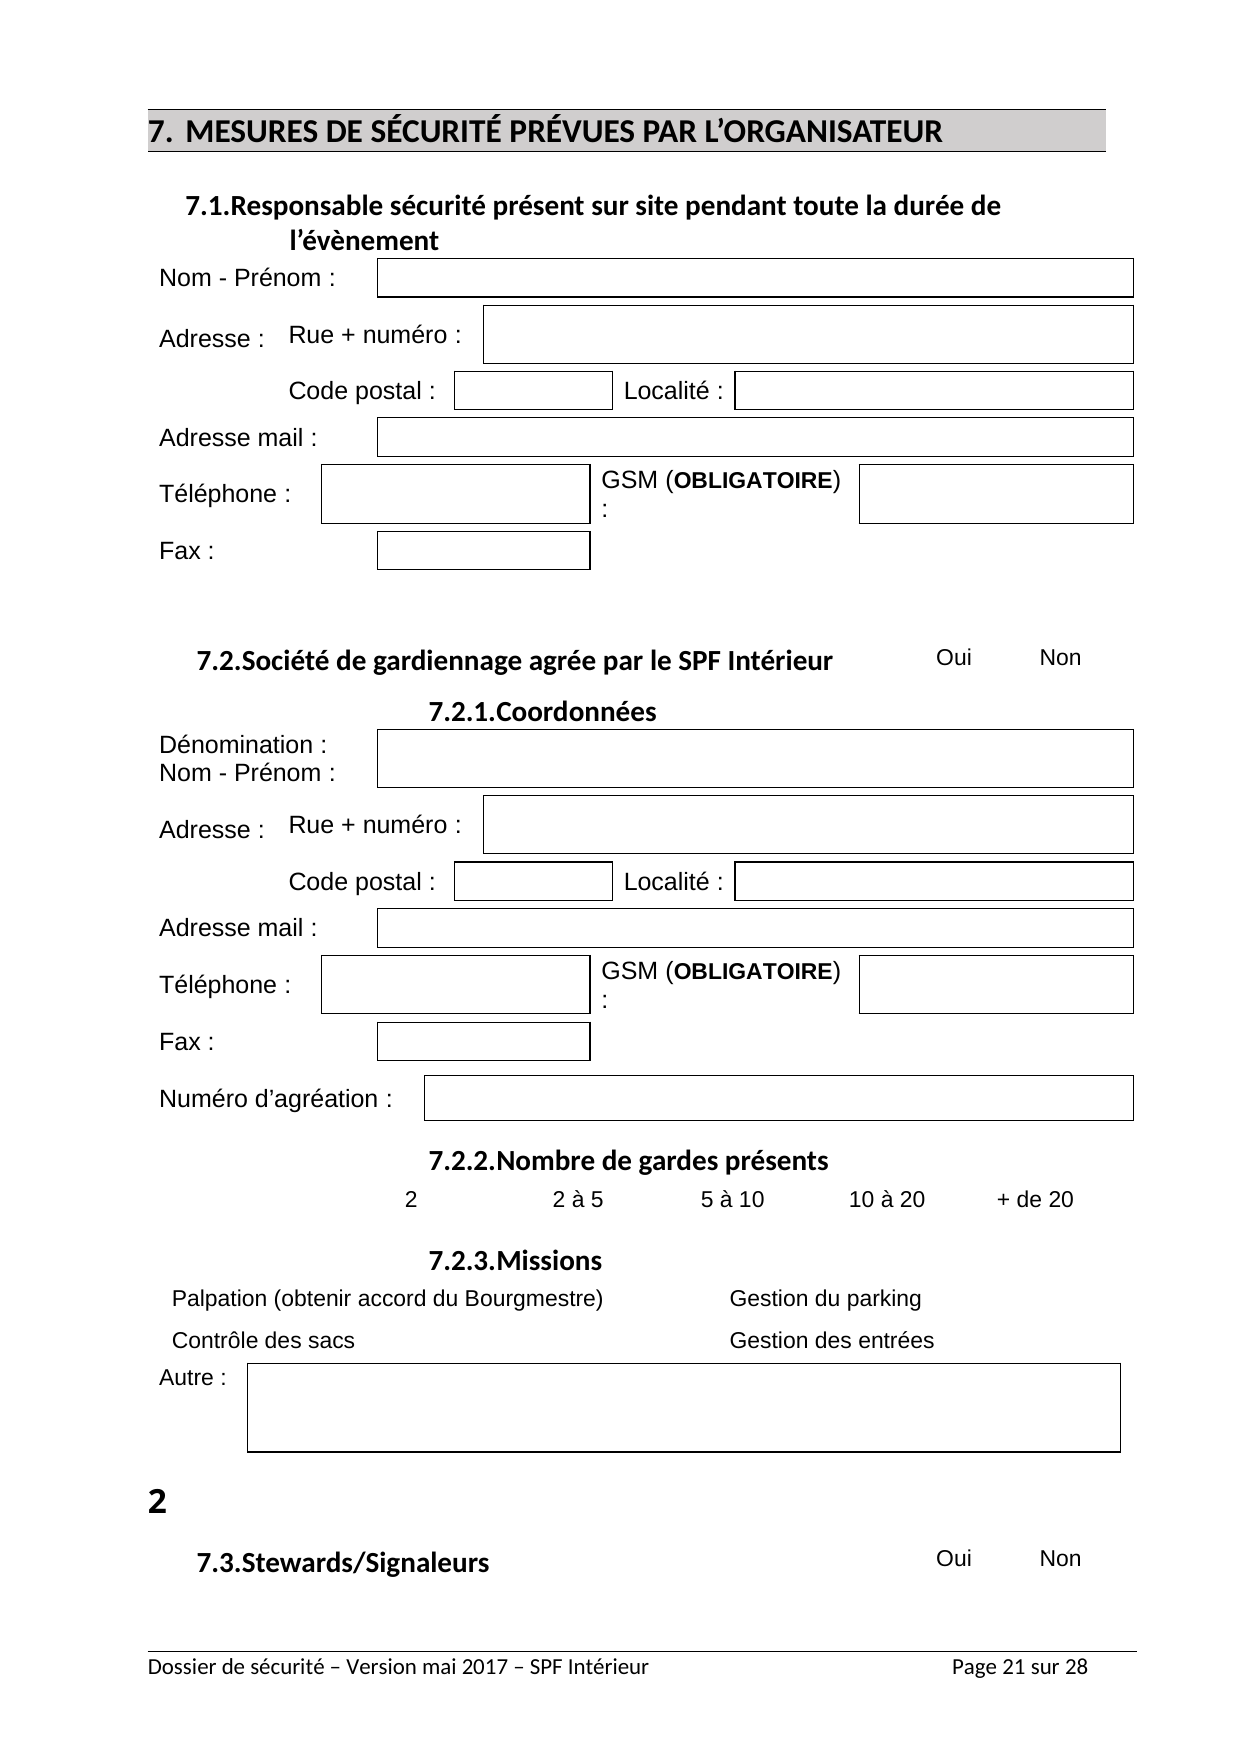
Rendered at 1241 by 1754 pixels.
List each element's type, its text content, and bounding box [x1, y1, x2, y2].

table_cell [612, 364, 1133, 371]
table_header Non [1015, 628, 1121, 687]
table_cell Fax : [148, 1022, 377, 1060]
table_cell [148, 296, 378, 304]
table_cell Téléphone : [148, 955, 321, 1013]
table_cell [277, 363, 612, 371]
table_cell [591, 1022, 859, 1060]
table_cell [148, 371, 277, 409]
table_cell [322, 956, 589, 1013]
list Missions [428, 1242, 1106, 1278]
table_header Oui [912, 1529, 1015, 1588]
table_cell [378, 418, 1133, 456]
table_cell Numéro d’agréation : [148, 1075, 424, 1120]
table_cell [148, 409, 378, 417]
table_cell [378, 298, 1133, 304]
table_header [148, 1177, 381, 1222]
table_header 5 à 10 [677, 1177, 825, 1222]
table_cell [859, 901, 1133, 908]
table_cell [378, 532, 589, 569]
table_cell Localité : [613, 371, 734, 409]
table_cell [590, 457, 859, 464]
list Coordonnées [428, 693, 1106, 729]
table_header Gestion du parking [705, 1278, 1121, 1318]
table_cell Gestion des entrées [705, 1319, 1121, 1363]
table_cell [859, 410, 1133, 417]
table_header Nom - Prénom : [148, 258, 377, 296]
table_cell [378, 788, 1133, 795]
table_cell Rue + numéro : [277, 305, 483, 362]
table_header 2 à 5 [529, 1177, 677, 1222]
table_cell [736, 863, 1133, 900]
table_cell [378, 1023, 589, 1060]
table_cell [321, 523, 1133, 531]
table_cell [736, 372, 1133, 409]
table_cell [590, 900, 859, 908]
table_cell [322, 465, 589, 522]
list Mesures de sécurité prévues par l’organisateur [148, 110, 1106, 151]
table_cell [860, 465, 1133, 522]
table_header 10 à 20 [825, 1177, 973, 1222]
table_cell [378, 409, 590, 417]
table_cell [378, 948, 590, 955]
table_cell Adresse mail : [148, 908, 377, 947]
table_cell GSM (OBLIGATOIRE): [591, 955, 859, 1013]
table_cell [148, 900, 378, 908]
table_cell [455, 863, 612, 900]
table_cell [425, 1076, 1133, 1120]
list Responsable sécurité présent sur site pendant toute la durée de l’évènement [185, 187, 1137, 258]
table_header [378, 259, 1133, 296]
table_cell [590, 1060, 859, 1075]
table_cell Localité : [613, 861, 734, 900]
table_cell [148, 456, 378, 464]
table_cell [859, 948, 1133, 955]
table_cell [590, 948, 859, 955]
table_cell Adresse : [148, 305, 277, 371]
table_cell [612, 854, 1133, 861]
table_cell Adresse : [148, 795, 277, 861]
table_cell [148, 523, 321, 531]
table_cell Rue + numéro : [277, 795, 483, 853]
table_cell [248, 1364, 1120, 1451]
table_header Société de gardiennage agrée par le SPF Intérieur [148, 628, 912, 687]
list Nombre de gardes présents [428, 1142, 1106, 1177]
table_cell [378, 900, 590, 908]
table_cell [859, 1022, 1133, 1060]
table_cell [859, 1060, 1133, 1075]
table_cell [591, 531, 859, 569]
table_cell [860, 956, 1133, 1013]
table_cell [148, 1060, 378, 1075]
table_cell Code postal : [277, 371, 454, 409]
table_cell [378, 909, 1133, 947]
table_cell [378, 457, 590, 464]
table_cell [148, 861, 277, 900]
table_cell [321, 1013, 1133, 1022]
table_header Non [1015, 1529, 1121, 1588]
table_cell Code postal : [277, 861, 454, 900]
table_cell Téléphone : [148, 464, 321, 522]
table_header [378, 730, 1133, 787]
table_cell Fax : [148, 531, 377, 569]
table_cell Autre : [148, 1363, 247, 1451]
table_cell [484, 306, 1133, 362]
table_cell [148, 1013, 321, 1022]
table_cell [148, 947, 378, 955]
table_cell [455, 372, 612, 409]
table_header + de 20 [973, 1177, 1121, 1222]
table_header 2 [381, 1177, 528, 1222]
table_cell [484, 796, 1133, 853]
table_cell [277, 853, 612, 861]
table_cell [148, 787, 378, 795]
table_cell Contrôle des sacs [148, 1319, 705, 1363]
table_cell [859, 457, 1133, 464]
table_header Dénomination : Nom - Prénom : [148, 729, 377, 787]
table_header Stewards/Signaleurs [148, 1529, 912, 1588]
table_cell [590, 409, 859, 417]
table_cell [378, 1061, 590, 1075]
table_cell GSM (OBLIGATOIRE): [591, 464, 859, 522]
table_cell Adresse mail : [148, 417, 377, 456]
table_header Palpation (obtenir accord du Bourgmestre) [148, 1278, 705, 1318]
table_cell [859, 531, 1133, 569]
table_header Oui [912, 628, 1015, 687]
